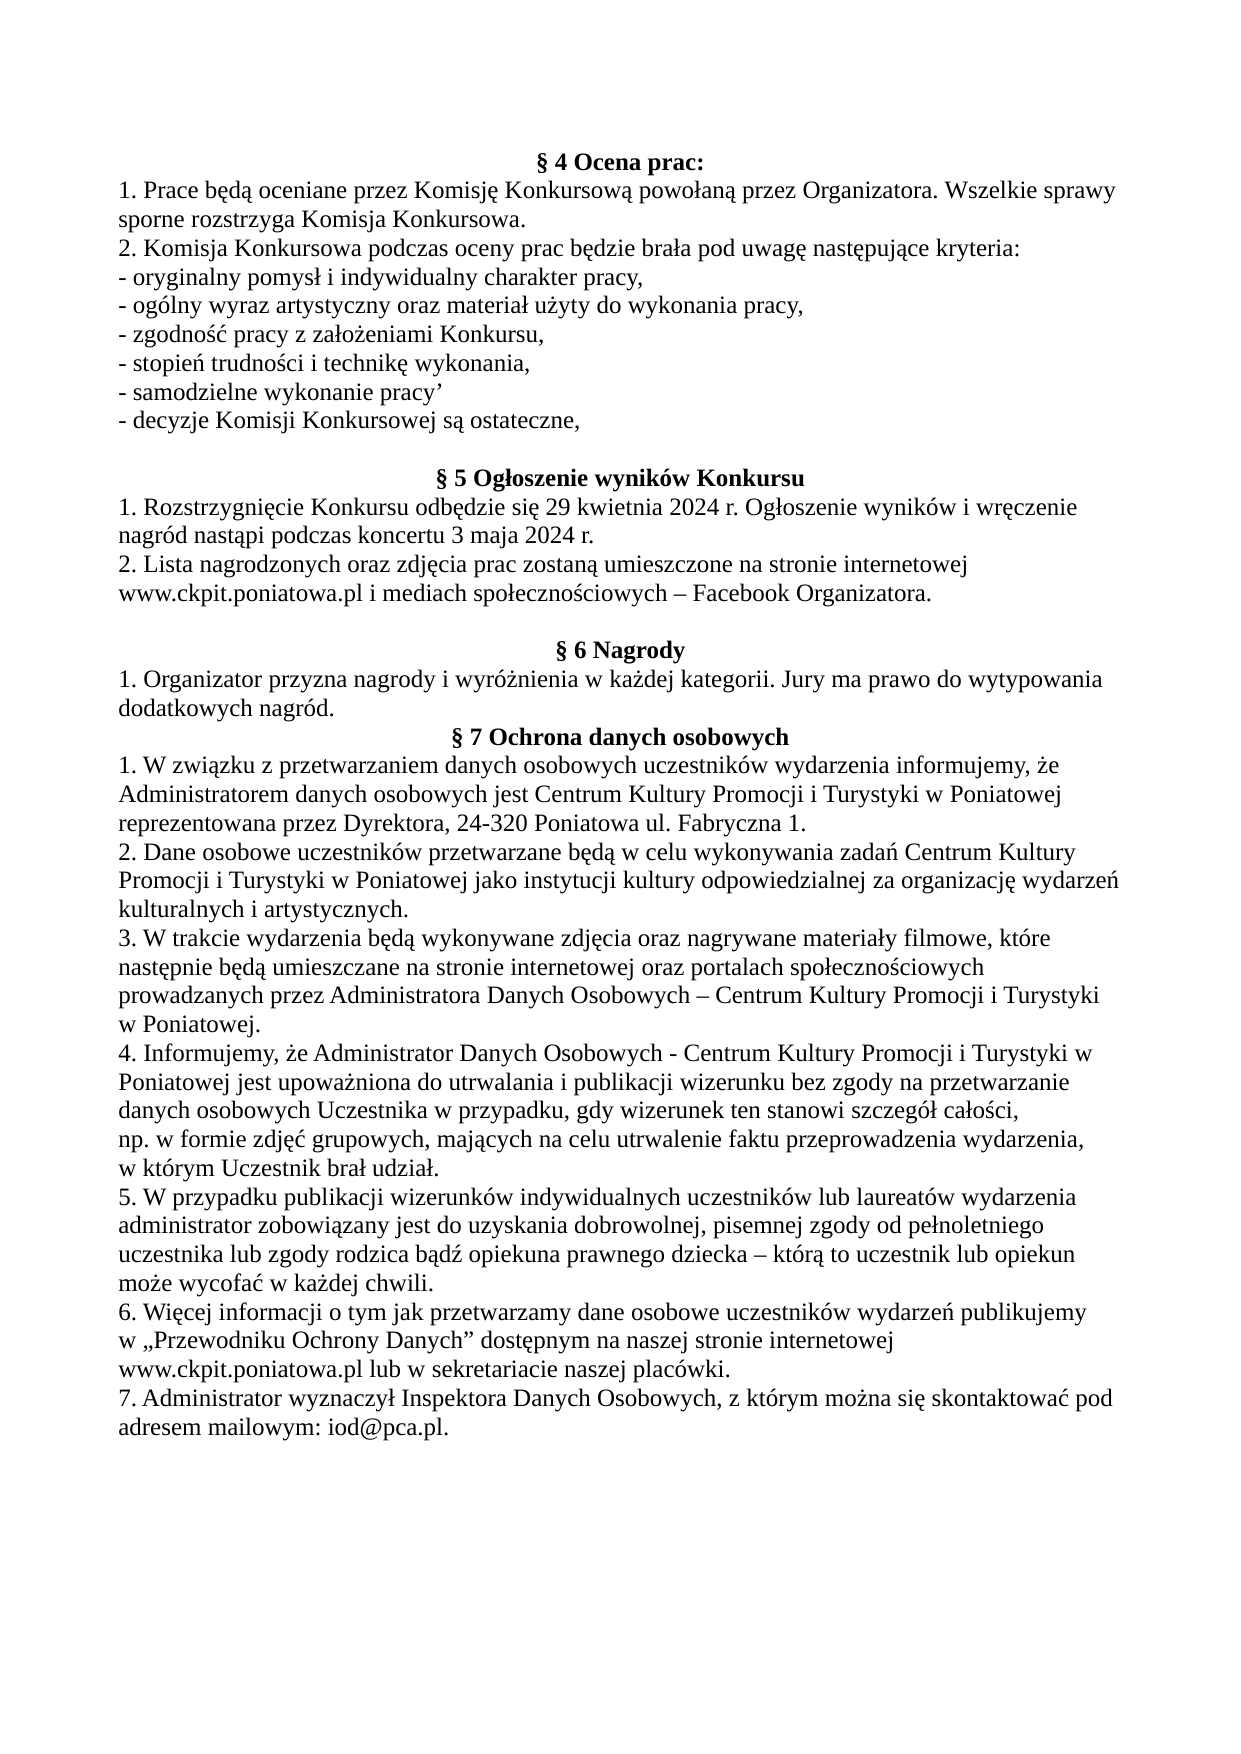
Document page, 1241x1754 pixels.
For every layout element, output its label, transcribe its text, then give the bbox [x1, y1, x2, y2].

text 5. W przypadku publikacji wizerunków indywidualnych uczestników lub laureatów wydarzenia administrator zobowiązany jest do uzyskania dobrowolnej, pisemnej zgody od pełnoletniego uczestnika lub zgody rodzica bądź opiekuna prawnego dziecka – którą to uczestnik lub opiekun może wycofać w każdej chwili. [118, 1182, 1122, 1297]
text 4. Informujemy, że Administrator Danych Osobowych - Centrum Kultury Promocji i Turystyki w Poniatowej jest upoważniona do utrwalania i publikacji wizerunku bez zgody na przetwarzanie danych osobowych Uczestnika w przypadku, gdy wizerunek ten stanowi szczegół całości, [118, 1038, 1122, 1124]
text 6. Więcej informacji o tym jak przetwarzamy dane osobowe uczestników wydarzeń publikujemy [118, 1297, 1122, 1326]
text 7. Administrator wyznaczył Inspektora Danych Osobowych, z którym można się skontaktować pod adresem mailowym: iod@pca.pl. [118, 1383, 1122, 1441]
text 2. Komisja Konkursowa podczas oceny prac będzie brała pod uwagę następujące kryteria: [118, 233, 1122, 262]
text 3. W trakcie wydarzenia będą wykonywane zdjęcia oraz nagrywane materiały filmowe, które następnie będą umieszczane na stronie internetowej oraz portalach społecznościowych prowadzanych przez Administratora Danych Osobowych – Centrum Kultury Promocji i Turystyki w Poniatowej. [118, 923, 1122, 1038]
text - ogólny wyraz artystyczny oraz materiał użyty do wykonania pracy, [118, 291, 1122, 319]
text 1. Rozstrzygnięcie Konkursu odbędzie się 29 kwietnia 2024 r. Ogłoszenie wyników i wręczenie nagród nastąpi podczas koncertu 3 maja 2024 r. [118, 492, 1122, 549]
text np. w formie zdjęć grupowych, mających na celu utrwalenie faktu przeprowadzenia wydarzenia, [118, 1124, 1122, 1153]
text 1. Organizator przyzna nagrody i wyróżnienia w każdej kategorii. Jury ma prawo do wytypowania dodatkowych nagród. [118, 664, 1122, 722]
text § 5 Ogłoszenie wyników Konkursu [118, 463, 1122, 492]
text § 4 Ocena prac: [118, 147, 1122, 176]
text 2. Lista nagrodzonych oraz zdjęcia prac zostaną umieszczone na stronie internetowej www.ckpit.poniatowa.pl i mediach społecznościowych – Facebook Organizatora. [118, 549, 1122, 607]
text § 7 Ochrona danych osobowych [118, 722, 1122, 751]
text 1. Prace będą oceniane przez Komisję Konkursową powołaną przez Organizatora. Wszelkie sprawy sporne rozstrzyga Komisja Konkursowa. [118, 176, 1122, 233]
text - oryginalny pomysł i indywidualny charakter pracy, [118, 262, 1122, 291]
text - zgodność pracy z założeniami Konkursu, [118, 319, 1122, 348]
text § 6 Nagrody [118, 636, 1122, 664]
text w którym Uczestnik brał udział. [118, 1153, 1122, 1182]
text w „Przewodniku Ochrony Danych” dostępnym na naszej stronie internetowej www.ckpit.poniatowa.pl lub w sekretariacie naszej placówki. [118, 1326, 1122, 1383]
text 2. Dane osobowe uczestników przetwarzane będą w celu wykonywania zadań Centrum Kultury Promocji i Turystyki w Poniatowej jako instytucji kultury odpowiedzialnej za organizację wydarzeń kulturalnych i artystycznych. [118, 837, 1122, 923]
text - decyzje Komisji Konkursowej są ostateczne, [118, 406, 1122, 434]
text 1. W związku z przetwarzaniem danych osobowych uczestników wydarzenia informujemy, że Administratorem danych osobowych jest Centrum Kultury Promocji i Turystyki w Poniatowej reprezentowana przez Dyrektora, 24-320 Poniatowa ul. Fabryczna 1. [118, 751, 1122, 837]
text - samodzielne wykonanie pracy’ [118, 377, 1122, 406]
text - stopień trudności i technikę wykonania, [118, 348, 1122, 377]
